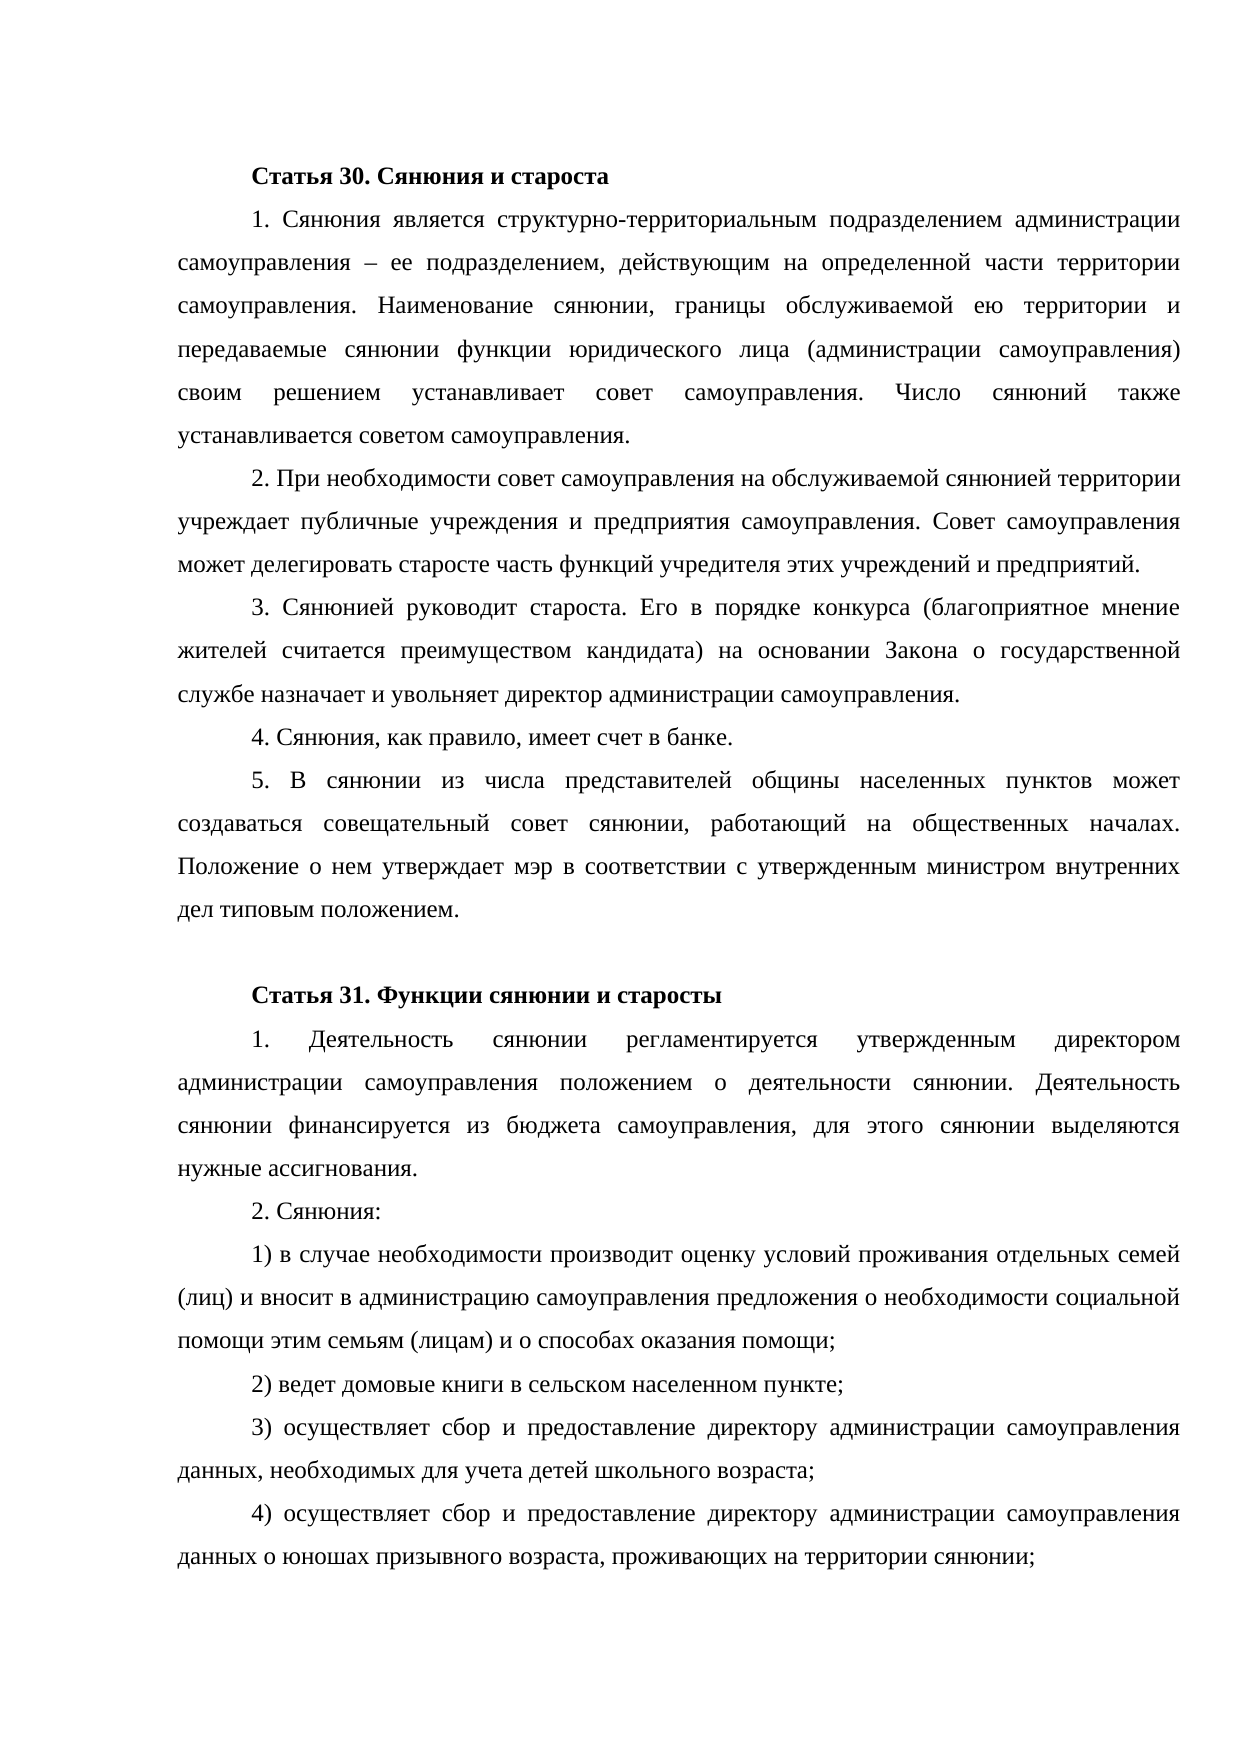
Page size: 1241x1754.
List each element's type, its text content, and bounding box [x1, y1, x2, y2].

text 2) ведет домовые книги в сельском населенном пункте; [177, 1369, 1181, 1397]
text Статья 30. Сянюния и староста [177, 161, 1181, 190]
text 4) осуществляет сбор и предоставление директору администрации самоуправления данных о юношах призывного возраста, проживающих на территории сянюнии; [177, 1498, 1181, 1570]
text 1. Деятельность сянюнии регламентируется утвержденным директором администрации самоуправления положением о деятельности сянюнии. Деятельность сянюнии финансируется из бюджета самоуправления, для этого сянюнии выделяются нужные ассигнования. [177, 1024, 1181, 1182]
text 3) осуществляет сбор и предоставление директору администрации самоуправления данных, необходимых для учета детей школьного возраста; [177, 1412, 1181, 1484]
text 2. Сянюния: [177, 1196, 1181, 1225]
text 5. В сянюнии из числа представителей общины населенных пунктов может создаваться совещательный совет сянюнии, работающий на общественных началах. Положение о нем утверждает мэр в соответствии с утвержденным министром внутренних дел типовым положением. [177, 765, 1181, 923]
text 4. Сянюния, как правило, имеет счет в банке. [177, 722, 1181, 751]
text Статья 31. Функции сянюнии и старосты [177, 981, 1181, 1009]
text 2. При необходимости совет самоуправления на обслуживаемой сянюнией территории учреждает публичные учреждения и предприятия самоуправления. Совет самоуправления может делегировать старосте часть функций учредителя этих учреждений и предприятий. [177, 463, 1181, 578]
text 1) в случае необходимости производит оценку условий проживания отдельных семей (лиц) и вносит в администрацию самоуправления предложения о необходимости социальной помощи этим семьям (лицам) и о способах оказания помощи; [177, 1239, 1181, 1354]
text 1. Сянюния является структурно-территориальным подразделением администрации самоуправления – ее подразделением, действующим на определенной части территории самоуправления. Наименование сянюнии, границы обслуживаемой ею территории и передаваемые сянюнии функции юридического лица (администрации самоуправления) своим решением устанавливает совет самоуправления. Число сянюний также устанавливается советом самоуправления. [177, 204, 1181, 449]
text 3. Сянюнией руководит староста. Его в порядке конкурса (благоприятное мнение жителей считается преимуществом кандидата) на основании Закона о государственной службе назначает и увольняет директор администрации самоуправления. [177, 592, 1181, 707]
